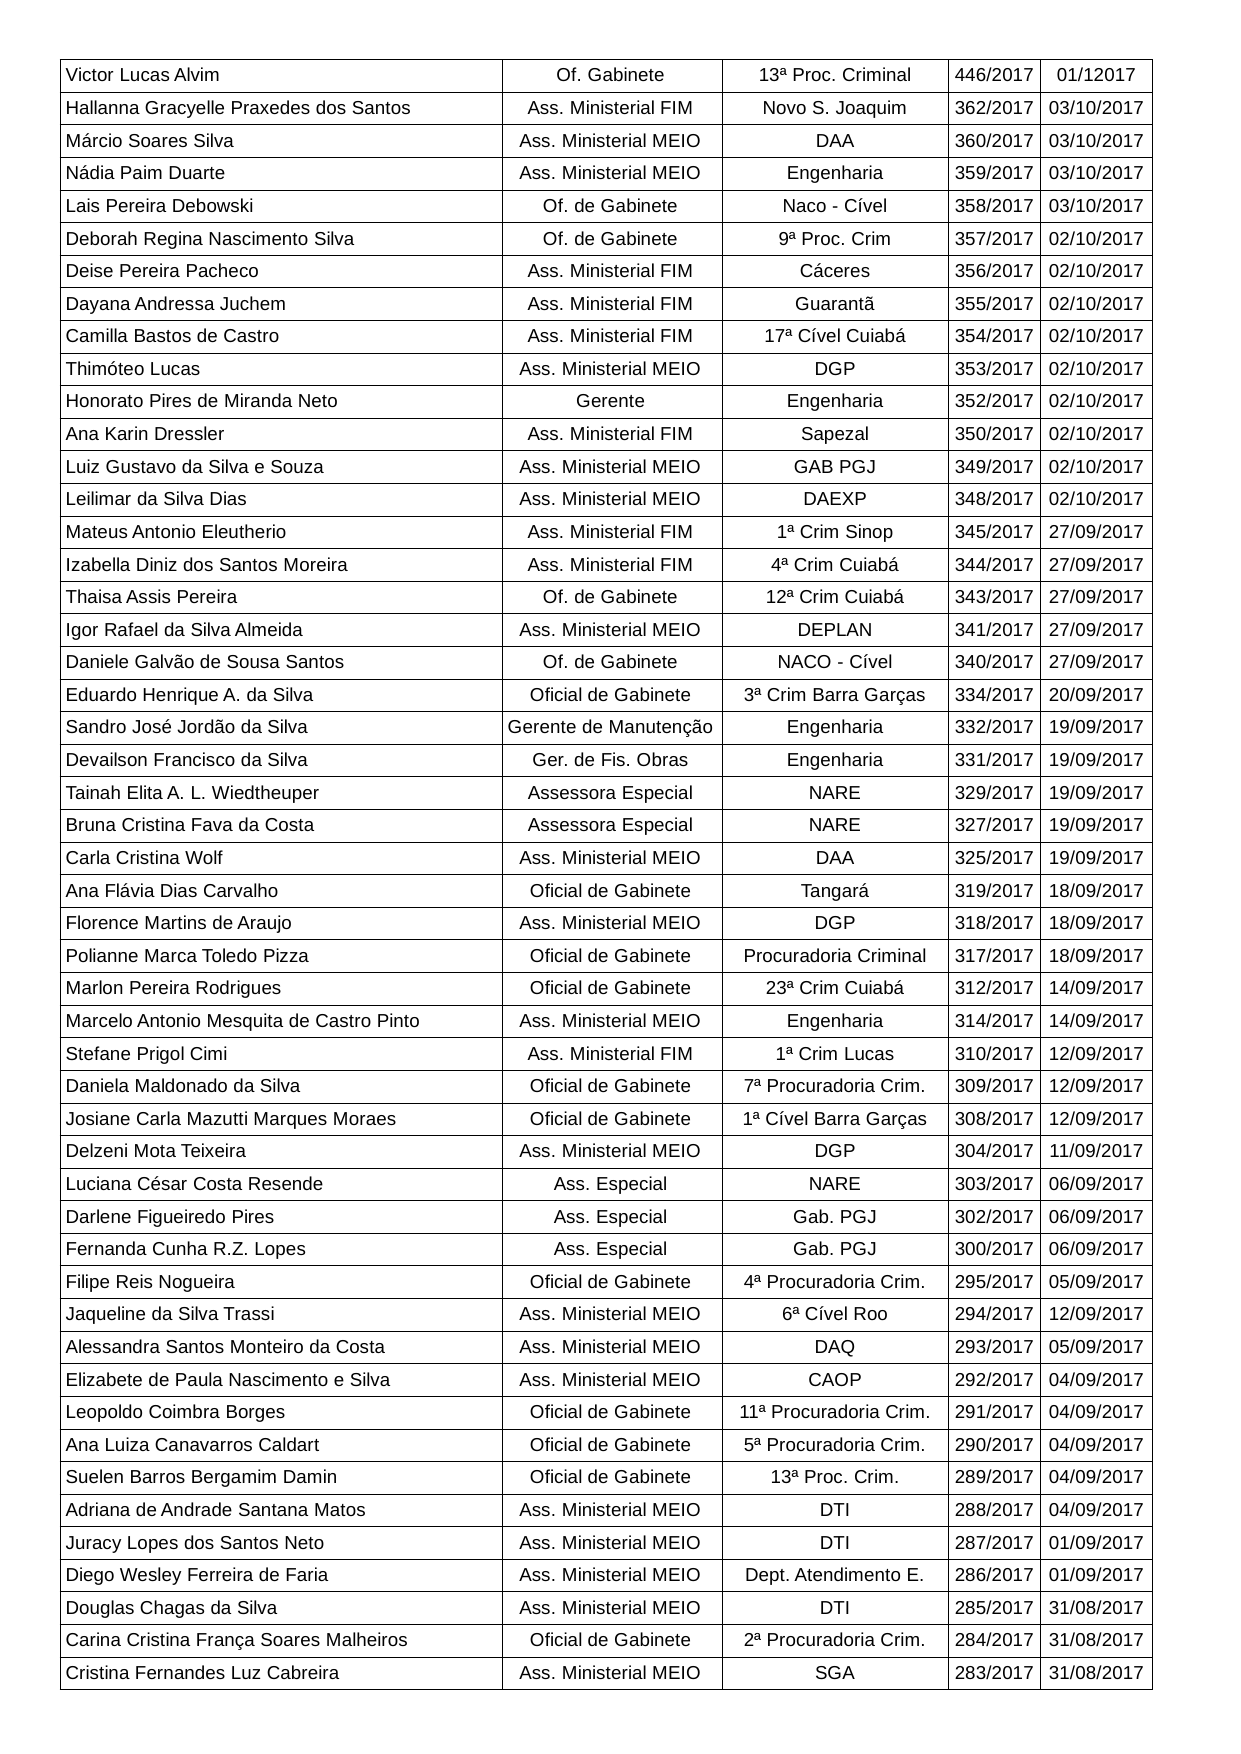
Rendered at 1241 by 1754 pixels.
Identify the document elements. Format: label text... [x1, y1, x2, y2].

table_cell Daniele Galvão de Sousa Santos [61, 647, 502, 678]
table_cell Engenharia [723, 158, 948, 189]
table_cell Ass. Ministerial MEIO [503, 614, 722, 646]
table_cell Ass. Ministerial FIM [503, 549, 722, 581]
table_cell 350/2017 [949, 419, 1040, 450]
table_cell Gab. PGJ [723, 1234, 948, 1265]
table_cell 04/09/2017 [1041, 1462, 1152, 1494]
table_cell 12/09/2017 [1041, 1299, 1152, 1331]
table_cell 31/08/2017 [1041, 1625, 1152, 1657]
table_cell 05/09/2017 [1041, 1332, 1152, 1363]
table_cell Ass. Ministerial MEIO [503, 1332, 722, 1363]
table_cell Fernanda Cunha R.Z. Lopes [61, 1234, 502, 1265]
table_cell 19/09/2017 [1041, 745, 1152, 776]
table_cell 4ª Crim Cuiabá [723, 549, 948, 581]
table_cell 308/2017 [949, 1104, 1040, 1135]
table_cell 12/09/2017 [1041, 1104, 1152, 1135]
table_cell Hallanna Gracyelle Praxedes dos Santos [61, 93, 502, 124]
table_cell Cáceres [723, 256, 948, 287]
table_cell 294/2017 [949, 1299, 1040, 1331]
table_cell Darlene Figueiredo Pires [61, 1201, 502, 1233]
table_cell Juracy Lopes dos Santos Neto [61, 1527, 502, 1559]
table_cell Oficial de Gabinete [503, 1625, 722, 1657]
table_cell Sandro José Jordão da Silva [61, 712, 502, 744]
table_cell 04/09/2017 [1041, 1397, 1152, 1428]
table_cell Ass. Ministerial MEIO [503, 1364, 722, 1396]
table_cell Engenharia [723, 1006, 948, 1037]
table_cell Tainah Elita A. L. Wiedtheuper [61, 777, 502, 809]
table_cell 27/09/2017 [1041, 582, 1152, 613]
table_cell Ass. Ministerial MEIO [503, 484, 722, 516]
table_cell 27/09/2017 [1041, 614, 1152, 646]
table_cell GAB PGJ [723, 451, 948, 483]
table_cell Lais Pereira Debowski [61, 191, 502, 222]
table_cell 295/2017 [949, 1266, 1040, 1298]
table_cell 27/09/2017 [1041, 517, 1152, 548]
table_cell Engenharia [723, 386, 948, 418]
table_cell 14/09/2017 [1041, 1006, 1152, 1037]
table_cell DTI [723, 1495, 948, 1526]
table_cell Ass. Ministerial MEIO [503, 1527, 722, 1559]
table_cell Ana Karin Dressler [61, 419, 502, 450]
table_cell Ass. Ministerial FIM [503, 419, 722, 450]
table_cell Engenharia [723, 745, 948, 776]
table_cell Deborah Regina Nascimento Silva [61, 223, 502, 255]
table_cell 02/10/2017 [1041, 321, 1152, 352]
table_cell 343/2017 [949, 582, 1040, 613]
table_cell DTI [723, 1527, 948, 1559]
table_cell Camilla Bastos de Castro [61, 321, 502, 352]
table_cell Ass. Ministerial FIM [503, 321, 722, 352]
table_cell Stefane Prigol Cimi [61, 1038, 502, 1070]
table_cell 05/09/2017 [1041, 1266, 1152, 1298]
table_cell 302/2017 [949, 1201, 1040, 1233]
table_cell 287/2017 [949, 1527, 1040, 1559]
table_cell Marlon Pereira Rodrigues [61, 973, 502, 1004]
table_cell 345/2017 [949, 517, 1040, 548]
table_cell 13ª Proc. Crim. [723, 1462, 948, 1494]
table_cell 289/2017 [949, 1462, 1040, 1494]
table_cell Carina Cristina França Soares Malheiros [61, 1625, 502, 1657]
table_cell Engenharia [723, 712, 948, 744]
table_cell Gerente de Manutenção [503, 712, 722, 744]
table_cell 19/09/2017 [1041, 843, 1152, 874]
table_cell 304/2017 [949, 1136, 1040, 1168]
table_cell 354/2017 [949, 321, 1040, 352]
table_cell Assessora Especial [503, 810, 722, 842]
table_cell Florence Martins de Araujo [61, 908, 502, 939]
table_cell Daniela Maldonado da Silva [61, 1071, 502, 1102]
table_cell Oficial de Gabinete [503, 1071, 722, 1102]
table_cell Adriana de Andrade Santana Matos [61, 1495, 502, 1526]
table_cell 2ª Procuradoria Crim. [723, 1625, 948, 1657]
table_cell 02/10/2017 [1041, 386, 1152, 418]
table_cell 19/09/2017 [1041, 712, 1152, 744]
table_cell 356/2017 [949, 256, 1040, 287]
table_cell Bruna Cristina Fava da Costa [61, 810, 502, 842]
table_cell Ass. Ministerial FIM [503, 256, 722, 287]
table_cell 02/10/2017 [1041, 288, 1152, 320]
table_cell Assessora Especial [503, 777, 722, 809]
table_cell Ass. Ministerial MEIO [503, 1592, 722, 1624]
table_cell 7ª Procuradoria Crim. [723, 1071, 948, 1102]
table_cell 317/2017 [949, 940, 1040, 972]
table_cell Igor Rafael da Silva Almeida [61, 614, 502, 646]
table_cell Of. de Gabinete [503, 191, 722, 222]
table_cell Ass. Ministerial FIM [503, 517, 722, 548]
table_cell Naco - Cível [723, 191, 948, 222]
table_header Of. Gabinete [503, 60, 722, 92]
table_cell 314/2017 [949, 1006, 1040, 1037]
table_cell Oficial de Gabinete [503, 940, 722, 972]
table_cell Douglas Chagas da Silva [61, 1592, 502, 1624]
table_cell 355/2017 [949, 288, 1040, 320]
table_cell Oficial de Gabinete [503, 1104, 722, 1135]
table_cell 12ª Crim Cuiabá [723, 582, 948, 613]
table_cell Oficial de Gabinete [503, 680, 722, 711]
table_cell SGA [723, 1658, 948, 1689]
table_cell 31/08/2017 [1041, 1592, 1152, 1624]
table_cell Luciana César Costa Resende [61, 1169, 502, 1200]
table_cell 04/09/2017 [1041, 1495, 1152, 1526]
table_cell Sapezal [723, 419, 948, 450]
table_cell Oficial de Gabinete [503, 1462, 722, 1494]
table_cell Ass. Ministerial MEIO [503, 843, 722, 874]
table_cell 17ª Cível Cuiabá [723, 321, 948, 352]
table_cell 5ª Procuradoria Crim. [723, 1430, 948, 1461]
table_cell 309/2017 [949, 1071, 1040, 1102]
table_cell Elizabete de Paula Nascimento e Silva [61, 1364, 502, 1396]
table_cell Of. de Gabinete [503, 582, 722, 613]
table_cell NARE [723, 1169, 948, 1200]
table_cell Ass. Especial [503, 1169, 722, 1200]
table_cell Ger. de Fis. Obras [503, 745, 722, 776]
table_header 13ª Proc. Criminal [723, 60, 948, 92]
table_cell 02/10/2017 [1041, 451, 1152, 483]
table_cell 06/09/2017 [1041, 1169, 1152, 1200]
table_cell Oficial de Gabinete [503, 1397, 722, 1428]
table_cell 362/2017 [949, 93, 1040, 124]
table_cell 23ª Crim Cuiabá [723, 973, 948, 1004]
table_cell NARE [723, 810, 948, 842]
table_cell 3ª Crim Barra Garças [723, 680, 948, 711]
table_cell 02/10/2017 [1041, 256, 1152, 287]
table_cell 11ª Procuradoria Crim. [723, 1397, 948, 1428]
table_cell 19/09/2017 [1041, 810, 1152, 842]
table_cell Oficial de Gabinete [503, 1266, 722, 1298]
table_cell 20/09/2017 [1041, 680, 1152, 711]
table_cell 9ª Proc. Crim [723, 223, 948, 255]
table_cell 292/2017 [949, 1364, 1040, 1396]
table_cell 04/09/2017 [1041, 1430, 1152, 1461]
table_cell Ass. Ministerial FIM [503, 288, 722, 320]
table_cell Of. de Gabinete [503, 223, 722, 255]
table_cell 310/2017 [949, 1038, 1040, 1070]
table_cell 19/09/2017 [1041, 777, 1152, 809]
table_cell Tangará [723, 875, 948, 907]
table_cell 02/10/2017 [1041, 484, 1152, 516]
table_cell 329/2017 [949, 777, 1040, 809]
table_cell 03/10/2017 [1041, 158, 1152, 189]
table_cell Luiz Gustavo da Silva e Souza [61, 451, 502, 483]
table_cell 327/2017 [949, 810, 1040, 842]
table_cell 319/2017 [949, 875, 1040, 907]
table_cell 341/2017 [949, 614, 1040, 646]
table_cell Of. de Gabinete [503, 647, 722, 678]
table_cell 334/2017 [949, 680, 1040, 711]
table_cell Deise Pereira Pacheco [61, 256, 502, 287]
table_cell Eduardo Henrique A. da Silva [61, 680, 502, 711]
table_cell 03/10/2017 [1041, 93, 1152, 124]
table_cell 325/2017 [949, 843, 1040, 874]
table_cell Oficial de Gabinete [503, 973, 722, 1004]
table_cell Devailson Francisco da Silva [61, 745, 502, 776]
table_cell Ass. Ministerial MEIO [503, 1658, 722, 1689]
table_cell 332/2017 [949, 712, 1040, 744]
table_cell 348/2017 [949, 484, 1040, 516]
table_cell Nádia Paim Duarte [61, 158, 502, 189]
table_cell 318/2017 [949, 908, 1040, 939]
table_cell 288/2017 [949, 1495, 1040, 1526]
table_cell DGP [723, 354, 948, 385]
table_cell DTI [723, 1592, 948, 1624]
table_cell Ana Flávia Dias Carvalho [61, 875, 502, 907]
table_cell Ass. Ministerial MEIO [503, 1136, 722, 1168]
table_cell Ass. Especial [503, 1201, 722, 1233]
table_cell 286/2017 [949, 1560, 1040, 1591]
table_cell 290/2017 [949, 1430, 1040, 1461]
table_cell Alessandra Santos Monteiro da Costa [61, 1332, 502, 1363]
table_cell 303/2017 [949, 1169, 1040, 1200]
table_cell Leilimar da Silva Dias [61, 484, 502, 516]
table_cell Ass. Ministerial MEIO [503, 1299, 722, 1331]
table_cell Gerente [503, 386, 722, 418]
table_cell 03/10/2017 [1041, 191, 1152, 222]
table_cell 359/2017 [949, 158, 1040, 189]
table_cell Procuradoria Criminal [723, 940, 948, 972]
table_cell Novo S. Joaquim [723, 93, 948, 124]
table_cell Delzeni Mota Teixeira [61, 1136, 502, 1168]
table_cell DGP [723, 908, 948, 939]
table_cell 293/2017 [949, 1332, 1040, 1363]
table_cell 1ª Crim Lucas [723, 1038, 948, 1070]
table_cell DAEXP [723, 484, 948, 516]
table_cell DAA [723, 843, 948, 874]
table_cell Carla Cristina Wolf [61, 843, 502, 874]
table_cell Honorato Pires de Miranda Neto [61, 386, 502, 418]
table_cell 344/2017 [949, 549, 1040, 581]
table_cell 1ª Crim Sinop [723, 517, 948, 548]
table_cell DEPLAN [723, 614, 948, 646]
table_cell Oficial de Gabinete [503, 875, 722, 907]
table_cell Ana Luiza Canavarros Caldart [61, 1430, 502, 1461]
table_header 01/12017 [1041, 60, 1152, 92]
table_cell 1ª Cível Barra Garças [723, 1104, 948, 1135]
table_header 446/2017 [949, 60, 1040, 92]
table_cell Polianne Marca Toledo Pizza [61, 940, 502, 972]
table_cell 6ª Cível Roo [723, 1299, 948, 1331]
table_cell Ass. Ministerial MEIO [503, 1560, 722, 1591]
table_cell NACO - Cível [723, 647, 948, 678]
table_cell Filipe Reis Nogueira [61, 1266, 502, 1298]
table_cell Josiane Carla Mazutti Marques Moraes [61, 1104, 502, 1135]
table_cell 11/09/2017 [1041, 1136, 1152, 1168]
table_cell Dayana Andressa Juchem [61, 288, 502, 320]
table_cell 18/09/2017 [1041, 875, 1152, 907]
table_cell Diego Wesley Ferreira de Faria [61, 1560, 502, 1591]
table_cell 27/09/2017 [1041, 647, 1152, 678]
table_cell 284/2017 [949, 1625, 1040, 1657]
table_cell Ass. Especial [503, 1234, 722, 1265]
table_cell 12/09/2017 [1041, 1038, 1152, 1070]
table_cell CAOP [723, 1364, 948, 1396]
table_cell Ass. Ministerial MEIO [503, 125, 722, 157]
table_cell Thaisa Assis Pereira [61, 582, 502, 613]
table_cell Ass. Ministerial FIM [503, 1038, 722, 1070]
table_cell Ass. Ministerial MEIO [503, 1006, 722, 1037]
table_cell Ass. Ministerial MEIO [503, 908, 722, 939]
table_cell Ass. Ministerial MEIO [503, 158, 722, 189]
table_cell 06/09/2017 [1041, 1234, 1152, 1265]
table_cell 18/09/2017 [1041, 940, 1152, 972]
table_cell 312/2017 [949, 973, 1040, 1004]
table_cell Dept. Atendimento E. [723, 1560, 948, 1591]
table_cell 03/10/2017 [1041, 125, 1152, 157]
table_cell Guarantã [723, 288, 948, 320]
table_cell 02/10/2017 [1041, 354, 1152, 385]
table_header Victor Lucas Alvim [61, 60, 502, 92]
table_cell 285/2017 [949, 1592, 1040, 1624]
table_cell DGP [723, 1136, 948, 1168]
table_cell 01/09/2017 [1041, 1560, 1152, 1591]
table_cell 18/09/2017 [1041, 908, 1152, 939]
table_cell 358/2017 [949, 191, 1040, 222]
table_cell Marcelo Antonio Mesquita de Castro Pinto [61, 1006, 502, 1037]
table_cell 352/2017 [949, 386, 1040, 418]
table_cell Ass. Ministerial MEIO [503, 451, 722, 483]
table_cell 01/09/2017 [1041, 1527, 1152, 1559]
table_cell Suelen Barros Bergamim Damin [61, 1462, 502, 1494]
table_cell Mateus Antonio Eleutherio [61, 517, 502, 548]
table_cell 357/2017 [949, 223, 1040, 255]
table_cell DAQ [723, 1332, 948, 1363]
table_cell Jaqueline da Silva Trassi [61, 1299, 502, 1331]
table_cell 4ª Procuradoria Crim. [723, 1266, 948, 1298]
table_cell 291/2017 [949, 1397, 1040, 1428]
table_cell 31/08/2017 [1041, 1658, 1152, 1689]
table_cell 360/2017 [949, 125, 1040, 157]
table_cell 340/2017 [949, 647, 1040, 678]
table_cell 27/09/2017 [1041, 549, 1152, 581]
table_cell Thimóteo Lucas [61, 354, 502, 385]
table_cell DAA [723, 125, 948, 157]
table_cell Ass. Ministerial MEIO [503, 1495, 722, 1526]
table_cell 349/2017 [949, 451, 1040, 483]
table_cell Márcio Soares Silva [61, 125, 502, 157]
table_cell 283/2017 [949, 1658, 1040, 1689]
table_cell Ass. Ministerial FIM [503, 93, 722, 124]
table_cell 300/2017 [949, 1234, 1040, 1265]
table_cell 14/09/2017 [1041, 973, 1152, 1004]
table_cell 353/2017 [949, 354, 1040, 385]
table_cell Cristina Fernandes Luz Cabreira [61, 1658, 502, 1689]
table_cell 02/10/2017 [1041, 223, 1152, 255]
table_cell Oficial de Gabinete [503, 1430, 722, 1461]
table_cell Izabella Diniz dos Santos Moreira [61, 549, 502, 581]
table_cell 04/09/2017 [1041, 1364, 1152, 1396]
table_cell 02/10/2017 [1041, 419, 1152, 450]
table_cell 12/09/2017 [1041, 1071, 1152, 1102]
table_cell Gab. PGJ [723, 1201, 948, 1233]
table_cell Ass. Ministerial MEIO [503, 354, 722, 385]
table_cell NARE [723, 777, 948, 809]
table_cell Leopoldo Coimbra Borges [61, 1397, 502, 1428]
table_cell 331/2017 [949, 745, 1040, 776]
table_cell 06/09/2017 [1041, 1201, 1152, 1233]
